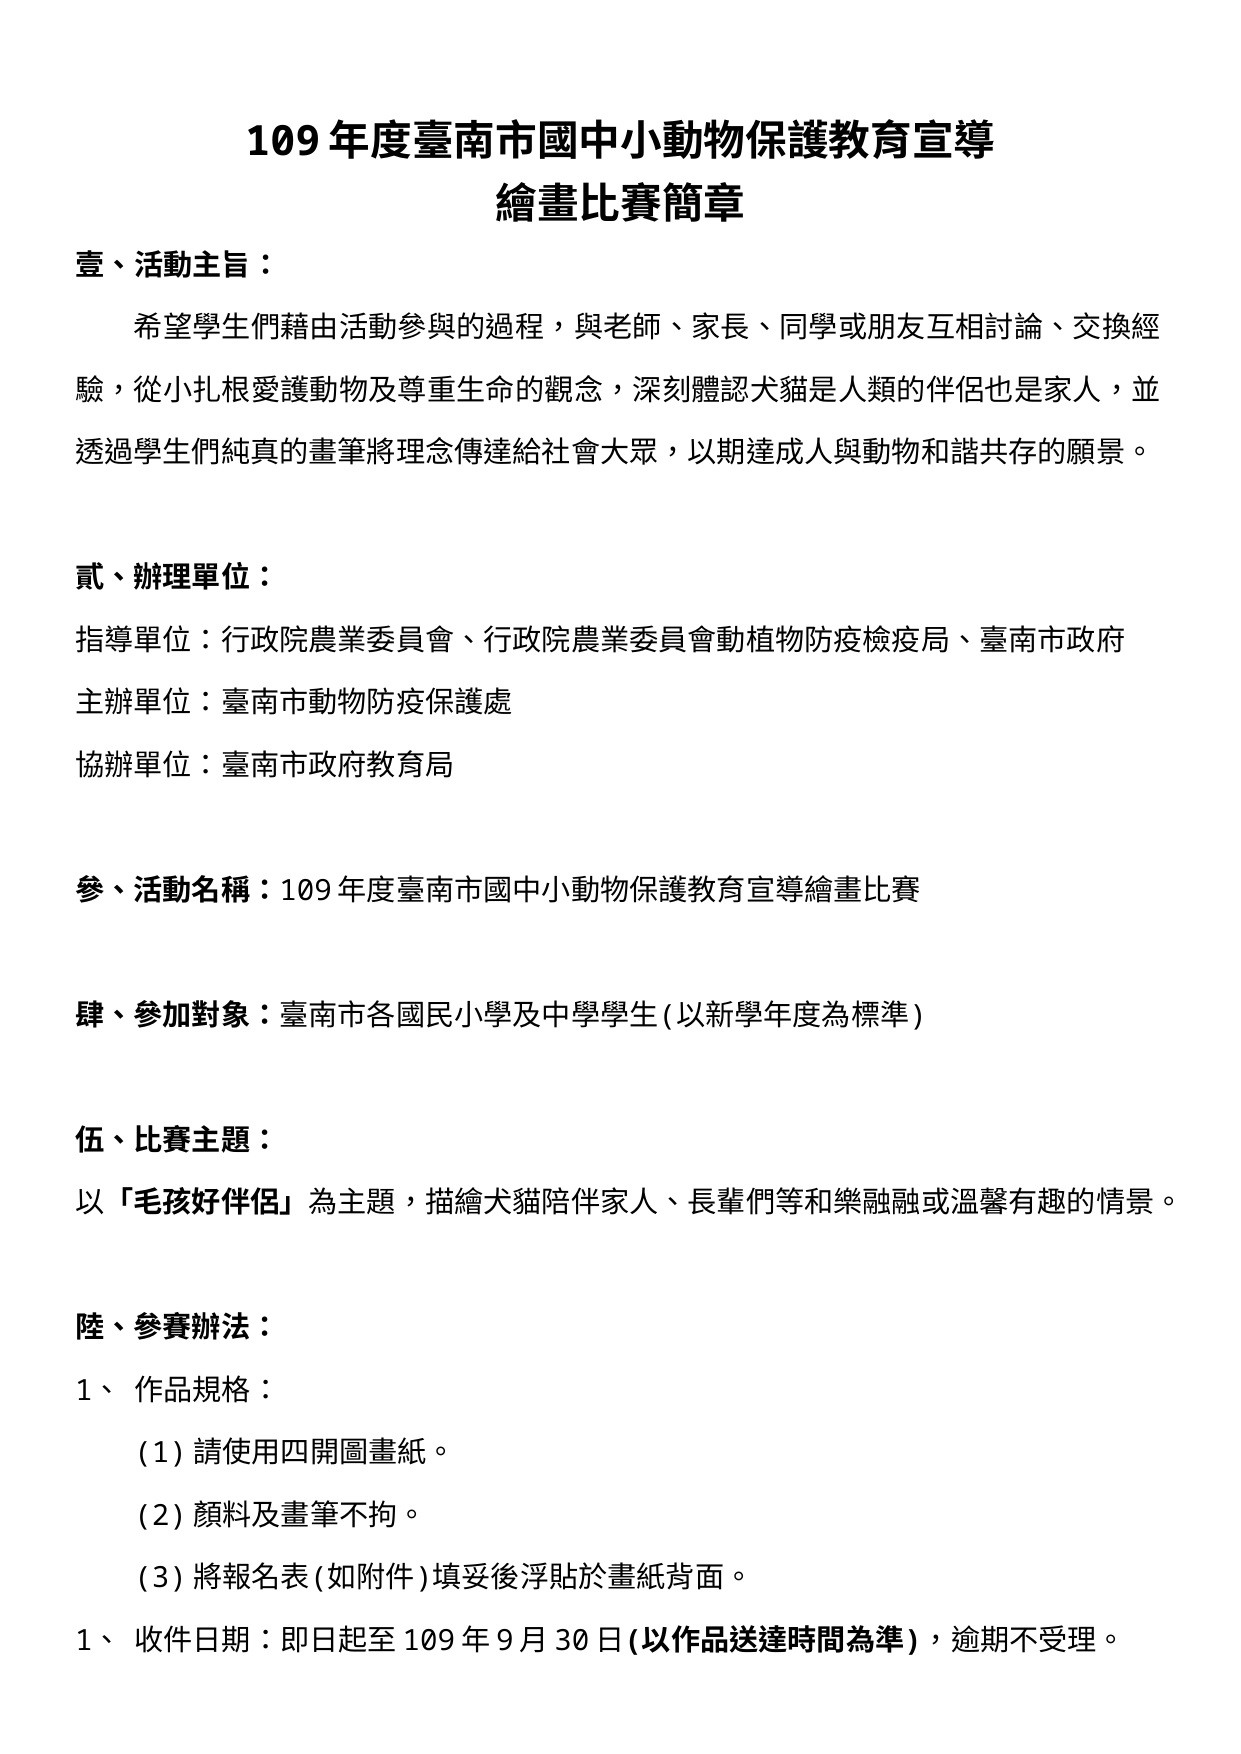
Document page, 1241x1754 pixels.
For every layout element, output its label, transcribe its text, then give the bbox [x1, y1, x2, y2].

text 以「毛孩好伴侶」為主題，描繪犬貓陪伴家人、長輩們等和樂融融或溫馨有趣的情景。 [75, 1158, 1165, 1221]
text 伍、比賽主題： [75, 1096, 1165, 1158]
text 陸、參賽辦法： [75, 1283, 1165, 1346]
list 將報名表(如附件)填妥後浮貼於畫紙背面。 [134, 1533, 1165, 1596]
text 109年度臺南市國中小動物保護教育宣導 [75, 96, 1165, 158]
text 繪畫比賽簡章 [75, 158, 1165, 221]
text 指導單位：行政院農業委員會、行政院農業委員會動植物防疫檢疫局、臺南市政府 [75, 596, 1165, 658]
list 活動主旨： [75, 221, 1165, 283]
list 作品規格： [75, 1346, 1165, 1408]
text 參、活動名稱：109年度臺南市國中小動物保護教育宣導繪畫比賽 [75, 846, 1165, 908]
text 貳、辦理單位： [75, 533, 1165, 596]
text 肆、參加對象：臺南市各國民小學及中學學生(以新學年度為標準) [75, 971, 1165, 1033]
list 收件日期：即日起至109年9月30日(以作品送達時間為準)，逾期不受理。 [75, 1596, 1165, 1658]
text 希望學生們藉由活動參與的過程，與老師、家長、同學或朋友互相討論、交換經驗，從小扎根愛護動物及尊重生命的觀念，深刻體認犬貓是人類的伴侶也是家人，並透過學生們純真的畫筆將理念傳達給社會大眾，以期達成人與動物和諧共存的願景。 [75, 283, 1165, 471]
list 請使用四開圖畫紙。 [134, 1408, 1165, 1471]
text 主辦單位：臺南市動物防疫保護處 [75, 658, 1165, 721]
list 顏料及畫筆不拘。 [134, 1471, 1165, 1533]
text 協辦單位：臺南市政府教育局 [75, 721, 1165, 783]
